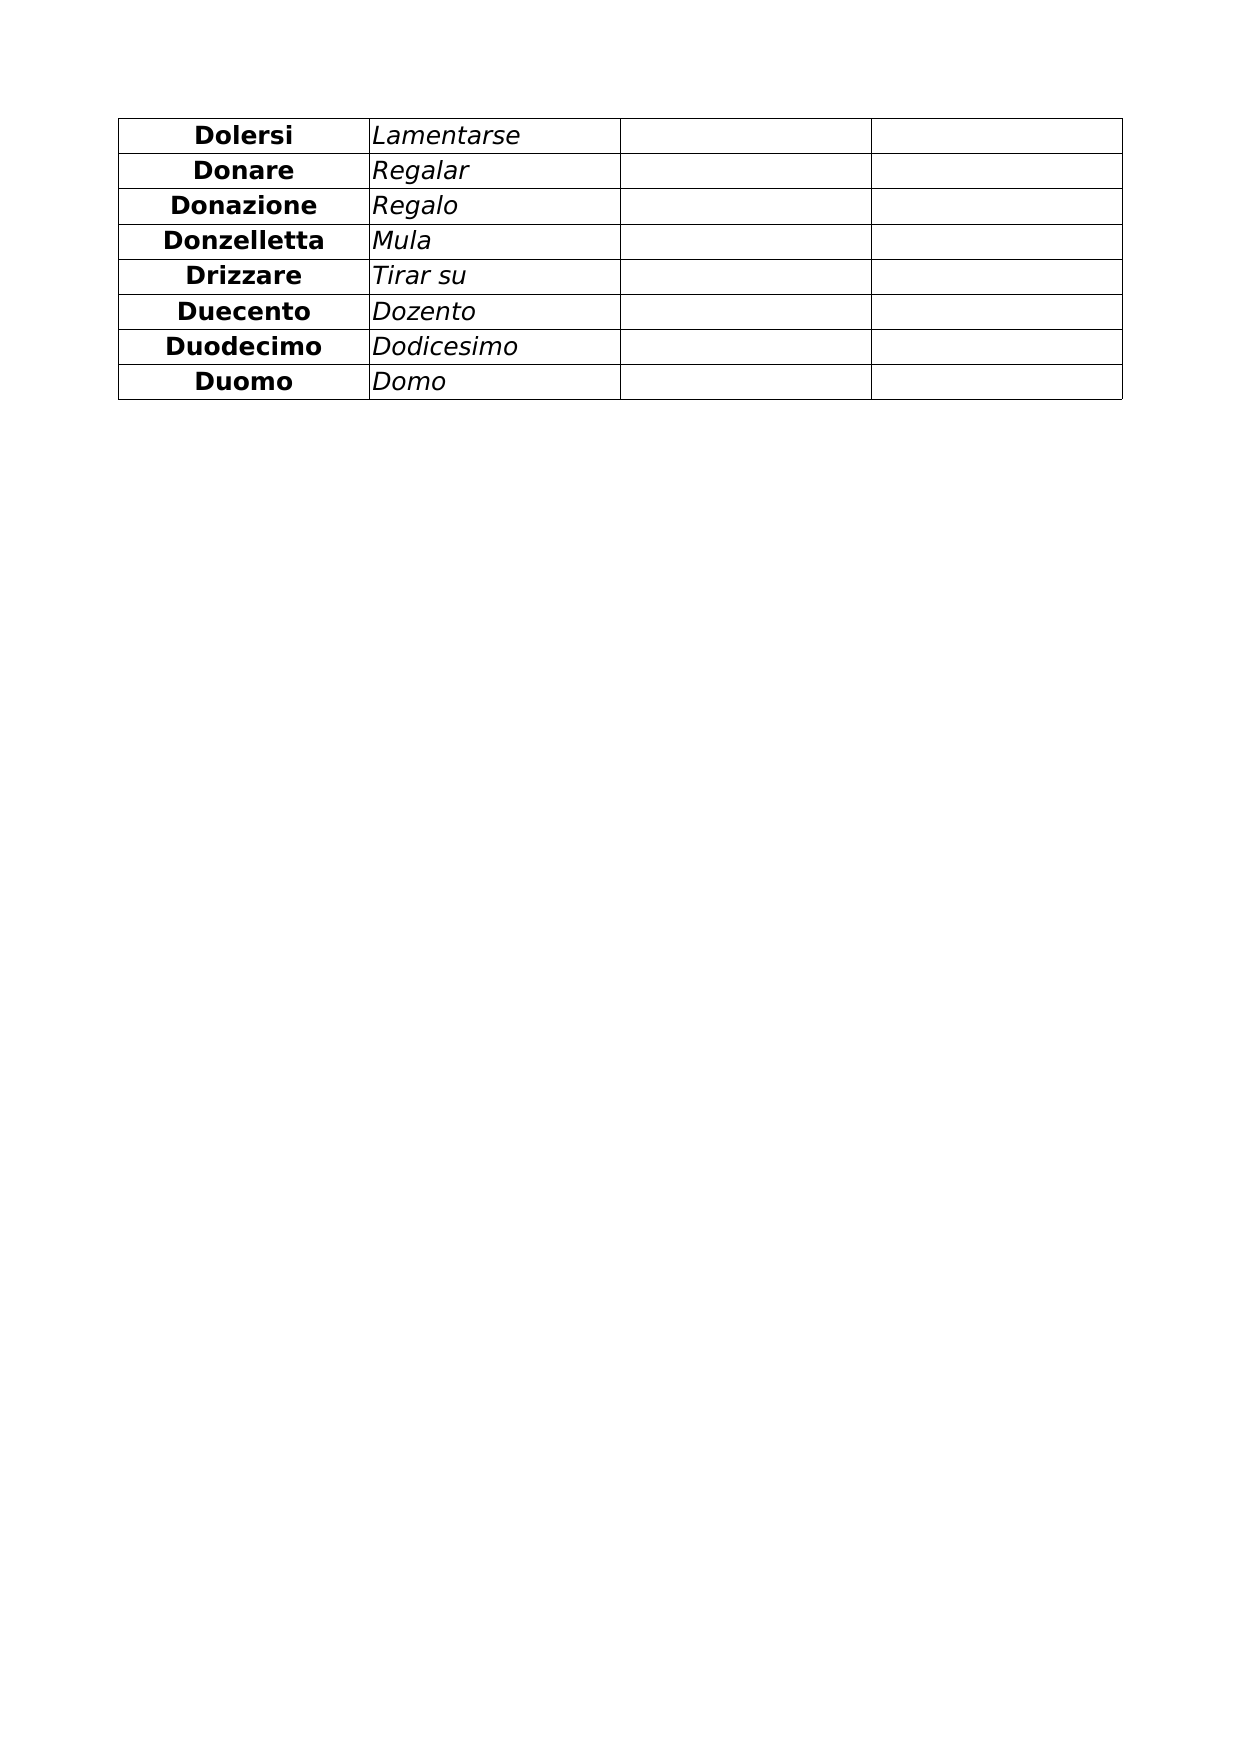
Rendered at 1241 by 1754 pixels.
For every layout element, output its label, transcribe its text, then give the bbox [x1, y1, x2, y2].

table_cell Donazione [119, 189, 369, 223]
table_cell [872, 154, 1122, 188]
table_cell [872, 189, 1122, 223]
table_cell [872, 365, 1122, 399]
table_cell [621, 189, 871, 223]
table_cell [872, 330, 1122, 364]
table_cell Duodecimo [119, 330, 369, 364]
table_cell Regalo [370, 189, 620, 223]
table_cell [621, 154, 871, 188]
table_cell Domo [370, 365, 620, 399]
table_cell [621, 330, 871, 364]
table_cell Donare [119, 154, 369, 188]
table_cell Duecento [119, 295, 369, 329]
table_cell Duomo [119, 365, 369, 399]
table_cell Donzelletta [119, 225, 369, 258]
table_cell Mula [370, 225, 620, 258]
table_cell Dolersi [119, 119, 369, 153]
table_cell [872, 260, 1122, 294]
table_cell [621, 365, 871, 399]
table_cell [621, 295, 871, 329]
table_cell [621, 225, 871, 258]
table_cell [872, 119, 1122, 153]
table_cell [872, 225, 1122, 258]
table_cell Tirar su [370, 260, 620, 294]
table_cell [872, 295, 1122, 329]
table_cell Regalar [370, 154, 620, 188]
table_cell [621, 260, 871, 294]
table_cell Dodicesimo [370, 330, 620, 364]
table_cell Lamentarse [370, 119, 620, 153]
table_cell Drizzare [119, 260, 369, 294]
table_cell Dozento [370, 295, 620, 329]
table_cell [621, 119, 871, 153]
